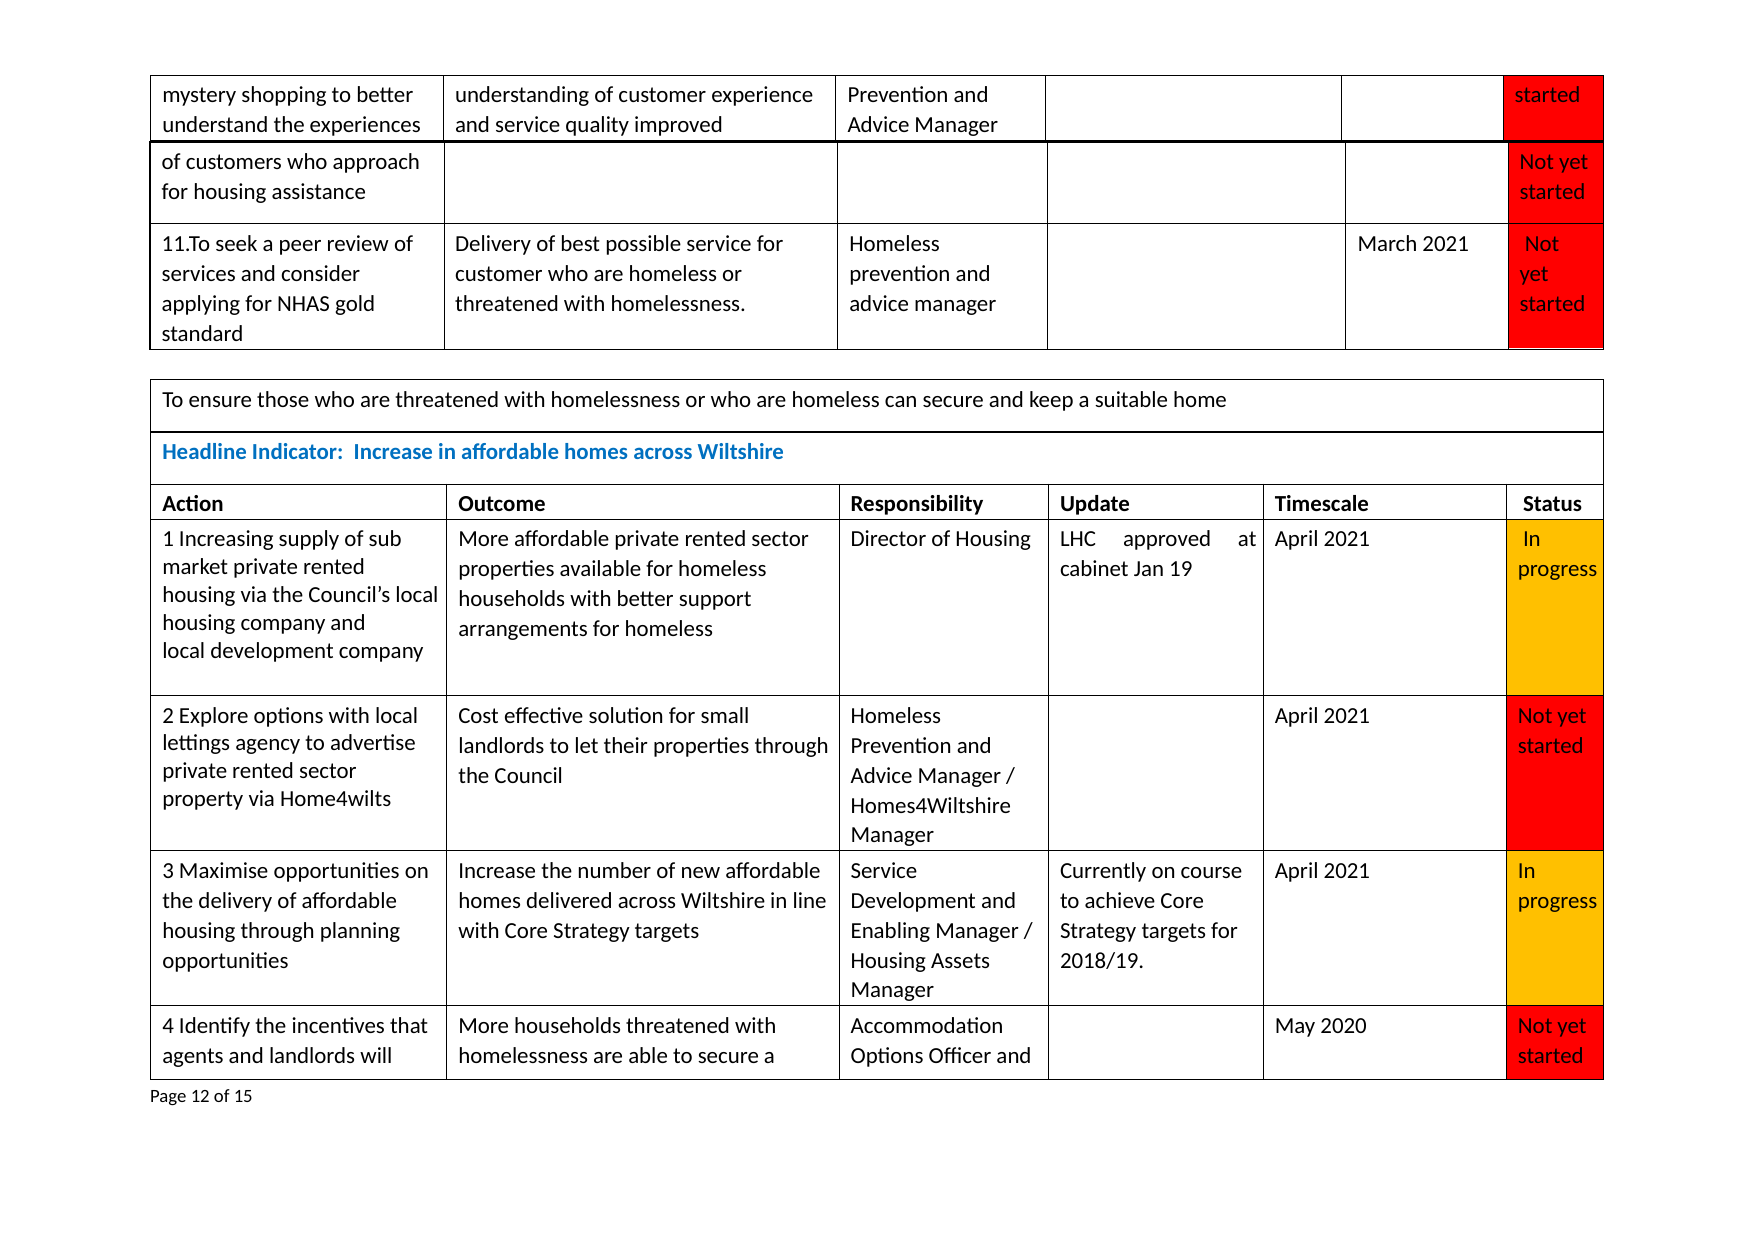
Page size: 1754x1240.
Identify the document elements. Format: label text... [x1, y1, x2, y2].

table_cell April 2021 [1264, 696, 1506, 850]
table_cell April 2021 [1264, 851, 1506, 1005]
table_cell Director of Housing [840, 520, 1048, 695]
table_header To ensure those who are threatened with homelessness or who are homeless can secure and keep a suitable home [151, 380, 1263, 431]
table_cell 3 Maximise opportunities on the delivery of affordable housing through planning opportunities [151, 851, 446, 1005]
table_cell In progress [1507, 520, 1603, 695]
table_cell [1263, 433, 1603, 483]
table_cell Timescale [1264, 485, 1506, 519]
table_cell 11.To seek a peer review of services and consider applying for NHAS gold standard [151, 224, 444, 348]
table_cell [1048, 224, 1345, 348]
table_cell Outcome [447, 485, 839, 519]
table_cell Status [1507, 485, 1603, 519]
table_cell [1046, 76, 1341, 140]
table_header [1263, 380, 1603, 431]
table_cell 2 Explore options with local lettings agency to advertise private rented sector property via Home4wilts [151, 696, 446, 850]
table_cell March 2021 [1346, 224, 1508, 348]
table_cell More households threatened with homelessness are able to secure a [447, 1006, 839, 1079]
table_cell Homeless Prevention and Advice Manager / Homes4Wiltshire Manager [840, 696, 1048, 850]
table_cell 1 Increasing supply of sub market private rented housing via the Council’s local housing company and local development company [151, 520, 446, 695]
table_cell Currently on course to achieve Core Strategy targets for 2018/19. [1049, 851, 1263, 1005]
table_cell Update [1049, 485, 1263, 519]
table_cell LHC approved at cabinet Jan 19 [1049, 520, 1263, 695]
table_cell Not yet started [1507, 1006, 1603, 1079]
table_cell [1049, 1006, 1263, 1079]
table_cell In progress [1507, 851, 1603, 1005]
table_cell Accommodation Options Officer and [840, 1006, 1048, 1079]
table_cell started [1504, 76, 1603, 140]
table_header [1346, 143, 1508, 223]
table_cell May 2020 [1264, 1006, 1506, 1079]
table_cell 4 Identify the incentives that agents and landlords will [151, 1006, 446, 1079]
table_cell Delivery of best possible service for customer who are homeless or threatened with homelessness. [445, 224, 837, 348]
table_cell [1342, 76, 1503, 140]
table_cell Service Development and Enabling Manager / Housing Assets Manager [840, 851, 1048, 1005]
table_cell Not yet started [1509, 224, 1603, 348]
table_cell April 2021 [1264, 520, 1506, 695]
table_cell mystery shopping to better understand the experiences [151, 76, 443, 140]
table_cell Homeless prevention and advice manager [838, 224, 1047, 348]
table_cell Responsibility [840, 485, 1048, 519]
table_header of customers who approach for housing assistance [151, 143, 444, 223]
table_cell Headline Indicator: Increase in affordable homes across Wiltshire [151, 433, 1263, 483]
table_header Not yet started [1509, 143, 1603, 223]
table_cell Cost effective solution for small landlords to let their properties through the Council [447, 696, 839, 850]
table_cell Prevention and Advice Manager [836, 76, 1045, 140]
table_cell More affordable private rented sector properties available for homeless households with better support arrangements for homeless [447, 520, 839, 695]
table_header [445, 143, 837, 223]
table_cell Not yet started [1507, 696, 1603, 850]
table_cell [1049, 696, 1263, 850]
table_header [1048, 143, 1345, 223]
table_cell Increase the number of new affordable homes delivered across Wiltshire in line with Core Strategy targets [447, 851, 839, 1005]
table_header [838, 143, 1047, 223]
table_cell Action [151, 485, 446, 519]
table_cell understanding of customer experience and service quality improved [444, 76, 835, 140]
